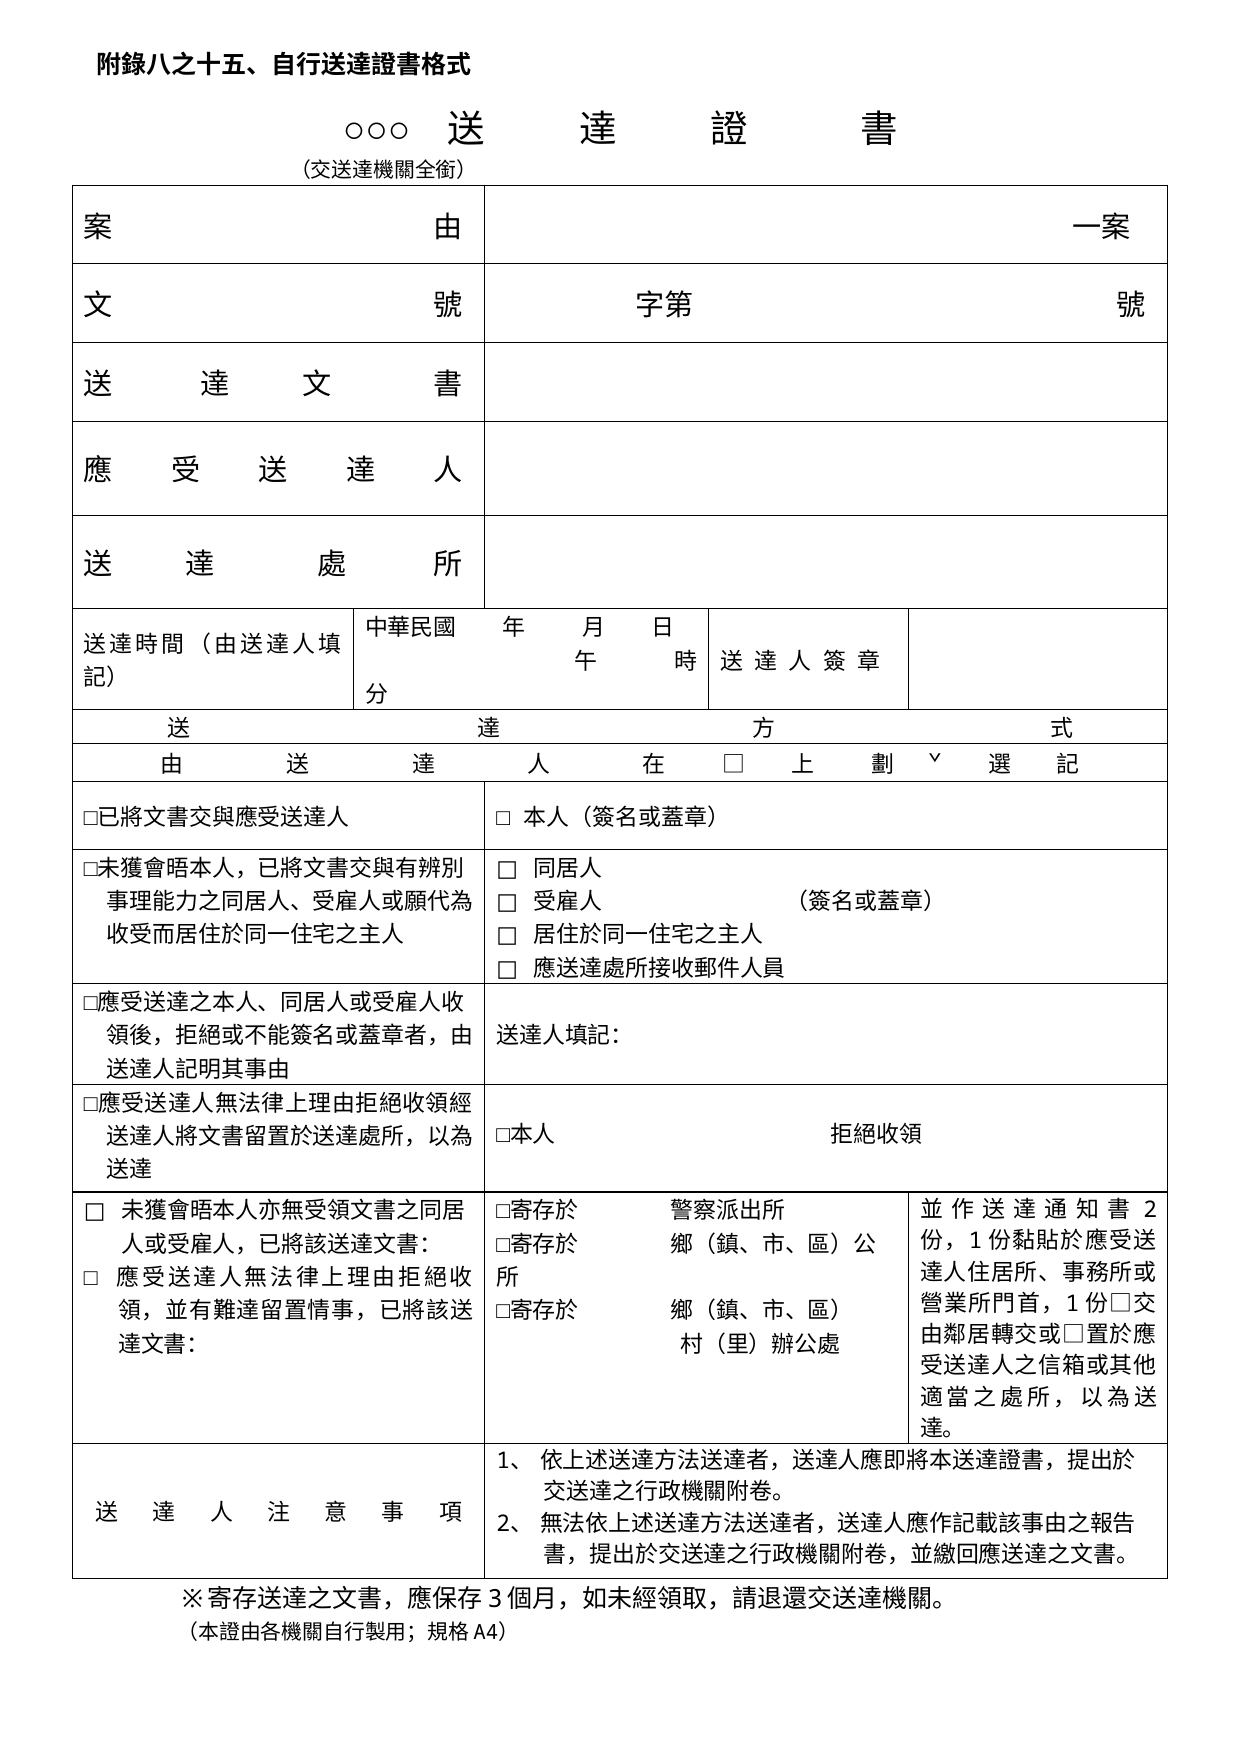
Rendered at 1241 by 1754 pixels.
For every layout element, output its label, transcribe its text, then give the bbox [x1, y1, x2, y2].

table_cell 送達人填記： [485, 984, 1167, 1084]
table_cell 文 號 [73, 264, 484, 342]
table_cell 依上述送達方法送達者，送達人應即將本送達證書，提出於交送達之行政機關附卷。 無法依上述送達方法送達者，送達人應作記載該事由之報告書，提出於交送達之行政機關附卷，並繳回應送達之文書。 [485, 1444, 1167, 1578]
text （本證由各機關自行製用；規格A4） [177, 1615, 1063, 1645]
table_cell 送 達 人 簽 章 [709, 609, 908, 709]
table_cell 應 受 送 達 人 [73, 422, 484, 514]
table_cell □應受送達人無法律上理由拒絕收領經送達人將文書留置於送達處所，以為送達 [73, 1085, 484, 1191]
text ○○○ 送 達 證 書 [177, 114, 1063, 149]
table_cell □已將文書交與應受送達人 [73, 782, 484, 848]
table_header 案 由 [73, 186, 484, 263]
table_cell 由 送 達 人 在 □ 上 劃 ˇ 選 記 [73, 744, 1167, 781]
table_cell □ 本人（簽名或蓋章） [485, 782, 1167, 848]
table_cell [909, 609, 1167, 709]
table_cell [485, 516, 1167, 608]
table_cell □應受送達之本人、同居人或受雇人收領後，拒絕或不能簽名或蓋章者，由送達人記明其事由 [73, 984, 484, 1084]
text 附錄八之十五、自行送達證書格式 [96, 45, 521, 76]
table_cell 送 達 文 書 [73, 343, 484, 421]
table_cell 送達時間（由送達人填記） [73, 609, 353, 709]
table_cell 同居人 受雇人 （簽名或蓋章） 居住於同一住宅之主人 應送達處所接收郵件人員 [485, 850, 1167, 983]
table_cell 字第 號 [485, 264, 1167, 342]
table_cell □未獲會晤本人，已將文書交與有辨別事理能力之同居人、受雇人或願代為收受而居住於同一住宅之主人 [73, 850, 484, 983]
text [87, 36, 530, 85]
table_cell 並作送達通知書2份，1份黏貼於應受送達人住居所、事務所或營業所門首，1份□交由鄰居轉交或□置於應受送達人之信箱或其他適當之處所，以為送達。 [909, 1193, 1167, 1442]
table_cell □寄存於 警察派出所 □寄存於 鄉（鎮、市、區）公所 □寄存於 鄉（鎮、市、區） 村（里）辦公處 [485, 1193, 908, 1442]
text （交送達機關全銜） [177, 149, 1063, 184]
table_cell 送 達 方 式 [73, 710, 1167, 743]
table_cell 送 達 處 所 [73, 516, 484, 608]
text ※寄存送達之文書，應保存3個月，如未經領取，請退還交送達機關。 [177, 1579, 1063, 1615]
table_cell [485, 422, 1167, 514]
table_cell [485, 343, 1167, 421]
table_cell □本人 拒絕收領 [485, 1085, 1167, 1191]
table_cell 未獲會晤本人亦無受領文書之同居人或受雇人，已將該送達文書： □ 應受送達人無法律上理由拒絕收領，並有難達留置情事，已將該送達文書： [73, 1193, 484, 1442]
table_header 一案 [485, 186, 1167, 263]
table_cell 送 達 人 注 意 事 項 [73, 1444, 484, 1578]
table_cell 中華民國 年 月 日 午 時 分 [354, 609, 708, 709]
